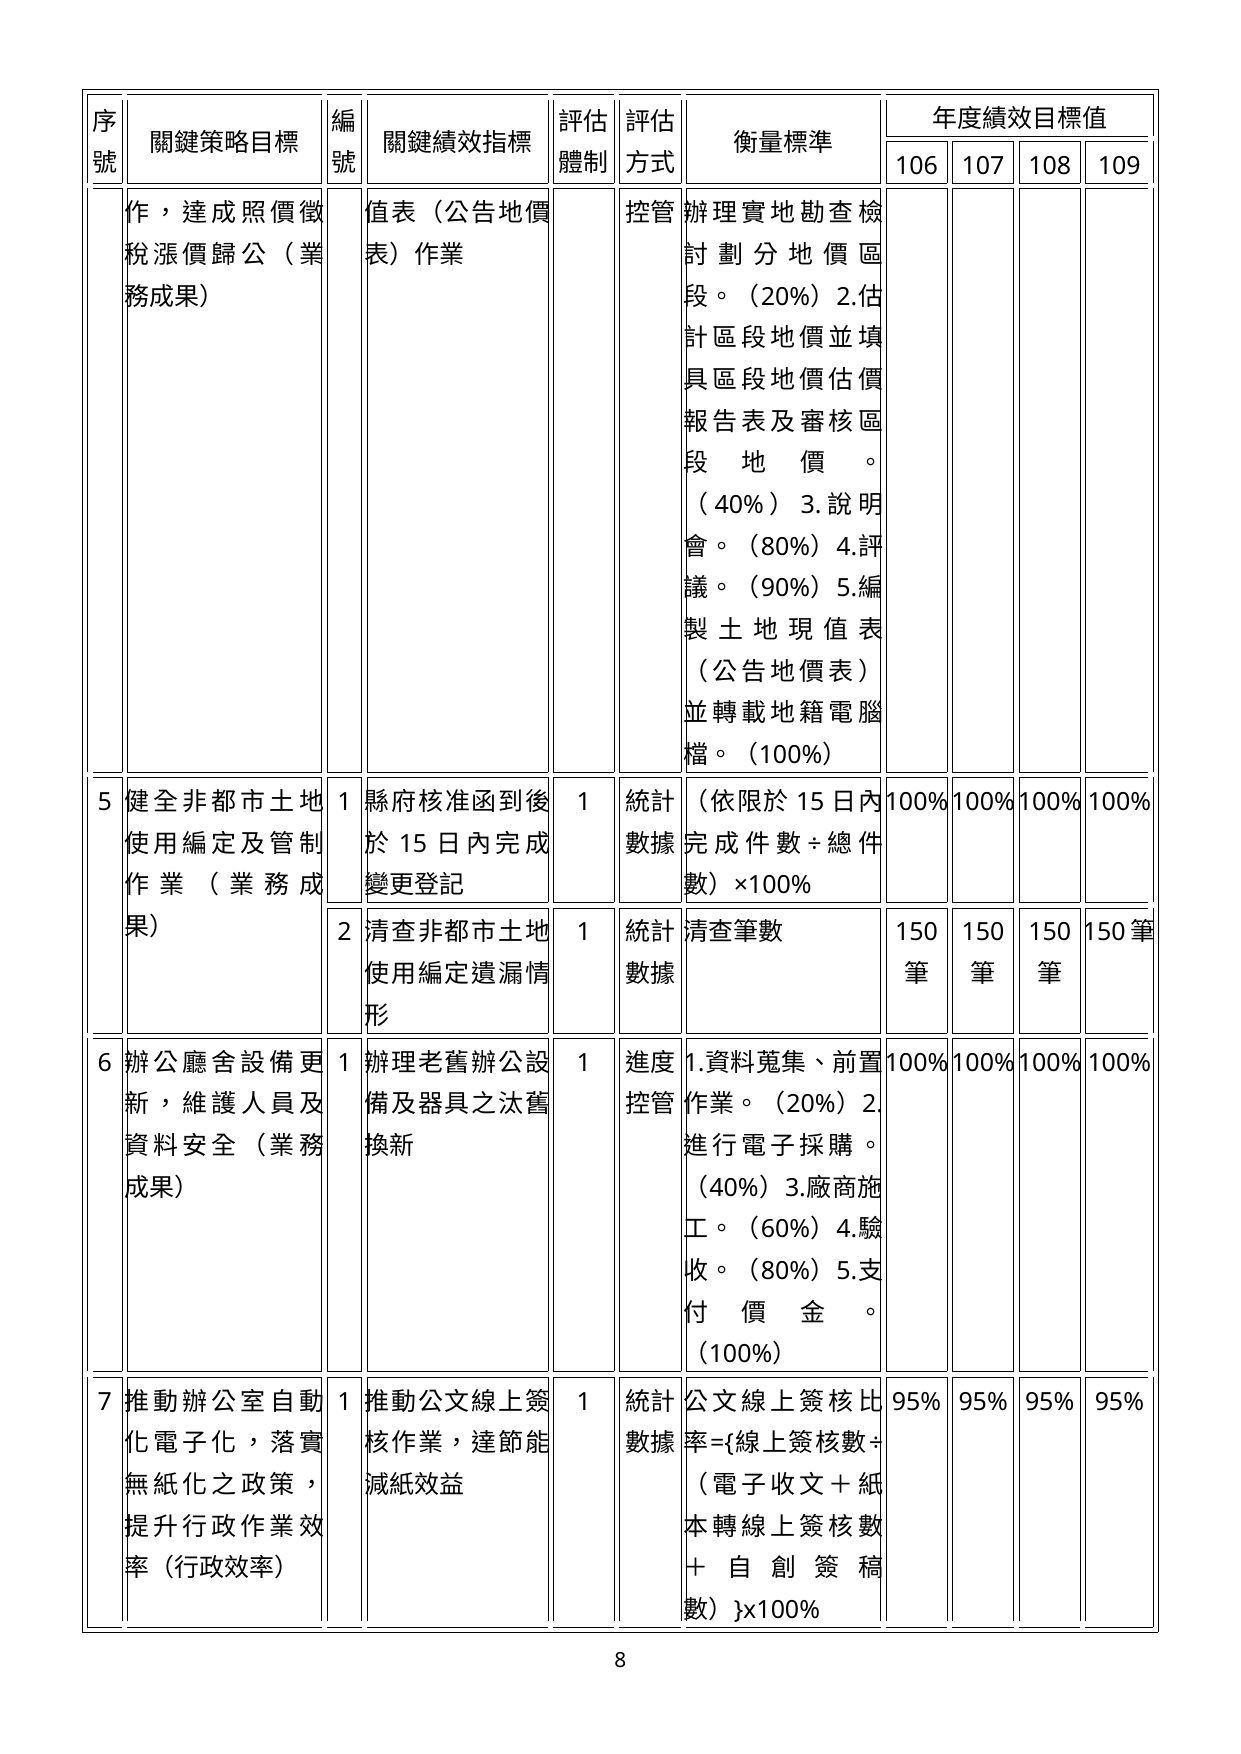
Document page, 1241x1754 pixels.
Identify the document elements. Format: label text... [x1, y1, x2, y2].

table_cell 100% [950, 772, 1016, 902]
table_cell 進度控管 [617, 1033, 683, 1371]
table_cell 1 [324, 1371, 364, 1627]
table_cell 150筆 [883, 902, 949, 1032]
table_cell [1083, 183, 1156, 772]
table_cell 值表（公告地價表）作業 [364, 183, 550, 772]
table_cell 1 [324, 1033, 364, 1371]
table_cell [85, 183, 124, 772]
table_cell 107 [950, 137, 1016, 183]
table_cell 100% [950, 1033, 1016, 1371]
table_cell 150筆 [1016, 902, 1083, 1032]
table_cell 統計數據 [617, 1371, 683, 1627]
table_cell 辦理老舊辦公設備及器具之汰舊換新 [364, 1033, 550, 1371]
table_cell 公文線上簽核比率={線上簽核數÷（電子收文＋紙本轉線上簽核數＋自創簽稿數）}x100% [684, 1371, 883, 1627]
table_cell 7 [85, 1371, 124, 1627]
table_cell 100% [1016, 1033, 1083, 1371]
table_cell 1 [550, 1033, 617, 1371]
table_cell 2 [324, 902, 364, 1032]
table_cell 95% [1083, 1371, 1156, 1627]
table_cell 1.蒐集買賣實例，辦理實地勘查檢討劃分地價區段。（20%）2.估計區段地價並填具區段地價估價報告表及審核區段地價。（40%）3.說明會。（80%）4.評議。（90%）5.編製土地現值表（公告地價表）並轉載地籍電腦檔。（100%） [687, 189, 880, 772]
table_cell [324, 183, 364, 772]
table_cell 100% [1016, 772, 1083, 902]
table_cell 5 [85, 772, 124, 1032]
table_cell 100% [883, 772, 949, 902]
table_cell （依限於15日內完成件數÷總件數）×100% [684, 772, 883, 902]
table_cell 100% [1083, 772, 1156, 902]
table_header 評估體制 [550, 90, 617, 183]
table_cell 1.資料蒐集、前置作業。（20%）2.進行電子採購。（40%）3.廠商施工。（60%）4.驗收。（80%）5.支付價金。（100%） [684, 1033, 883, 1371]
table_cell [550, 183, 617, 772]
table_cell 1 [550, 772, 617, 902]
table_cell 95% [883, 1371, 949, 1627]
table_cell 100% [883, 1033, 949, 1371]
table_cell 統計數據 [617, 902, 683, 1032]
table_cell 109 [1083, 136, 1156, 183]
table_header 關鍵績效指標 [364, 90, 550, 183]
table_header 衡量標準 [684, 90, 883, 183]
table_cell 推動辦公室自動化電子化，落實無紙化之政策，提升行政作業效率（行政效率） [125, 1371, 324, 1627]
table_cell 150筆 [950, 902, 1016, 1032]
table_cell 清查非都市土地使用編定遺漏情形 [364, 902, 550, 1032]
table_cell 1 [550, 1371, 617, 1627]
table_cell [950, 183, 1016, 772]
table_cell 150筆 [1083, 902, 1156, 1032]
table_cell 95% [950, 1371, 1016, 1627]
table_cell [1016, 183, 1083, 772]
table_header 序號 [85, 90, 124, 183]
table_cell 健全非都市土地使用編定及管制作業（業務成果） [125, 772, 324, 1032]
table_cell 100% [1083, 1033, 1156, 1371]
table_header 關鍵策略目標 [125, 90, 324, 183]
table_cell 1 [550, 902, 617, 1032]
table_cell 推動公文線上簽核作業，達節能減紙效益 [364, 1371, 550, 1627]
table_cell 控管 [617, 183, 683, 772]
table_cell 106 [883, 136, 949, 183]
table_cell 95% [1016, 1371, 1083, 1627]
table_cell 100% [887, 189, 947, 772]
table_header 年度績效目標值 [883, 90, 1156, 136]
table_cell 作，達成照價徵稅漲價歸公（業務成果） [125, 183, 324, 772]
table_cell 100% [883, 183, 949, 772]
table_cell 1.蒐集買賣實例，辦理實地勘查檢討劃分地價區段。（20%）2.估計區段地價並填具區段地價估價報告表及審核區段地價。（40%）3.說明會。（80%）4.評議。（90%）5.編製土地現值表（公告地價表）並轉載地籍電腦檔。（100%） [684, 183, 883, 772]
table_header 評估方式 [617, 90, 683, 183]
table_cell 清查筆數 [684, 902, 883, 1032]
table_header 編號 [324, 90, 364, 183]
table_cell 6 [85, 1033, 124, 1371]
table_cell 1 [324, 772, 364, 902]
table_cell 108 [1016, 137, 1083, 183]
table_cell 辦公廳舍設備更新，維護人員及資料安全（業務成果） [125, 1033, 324, 1371]
table_cell 統計數據 [617, 772, 683, 902]
table_cell 縣府核准函到後於15日內完成變更登記 [364, 772, 550, 902]
